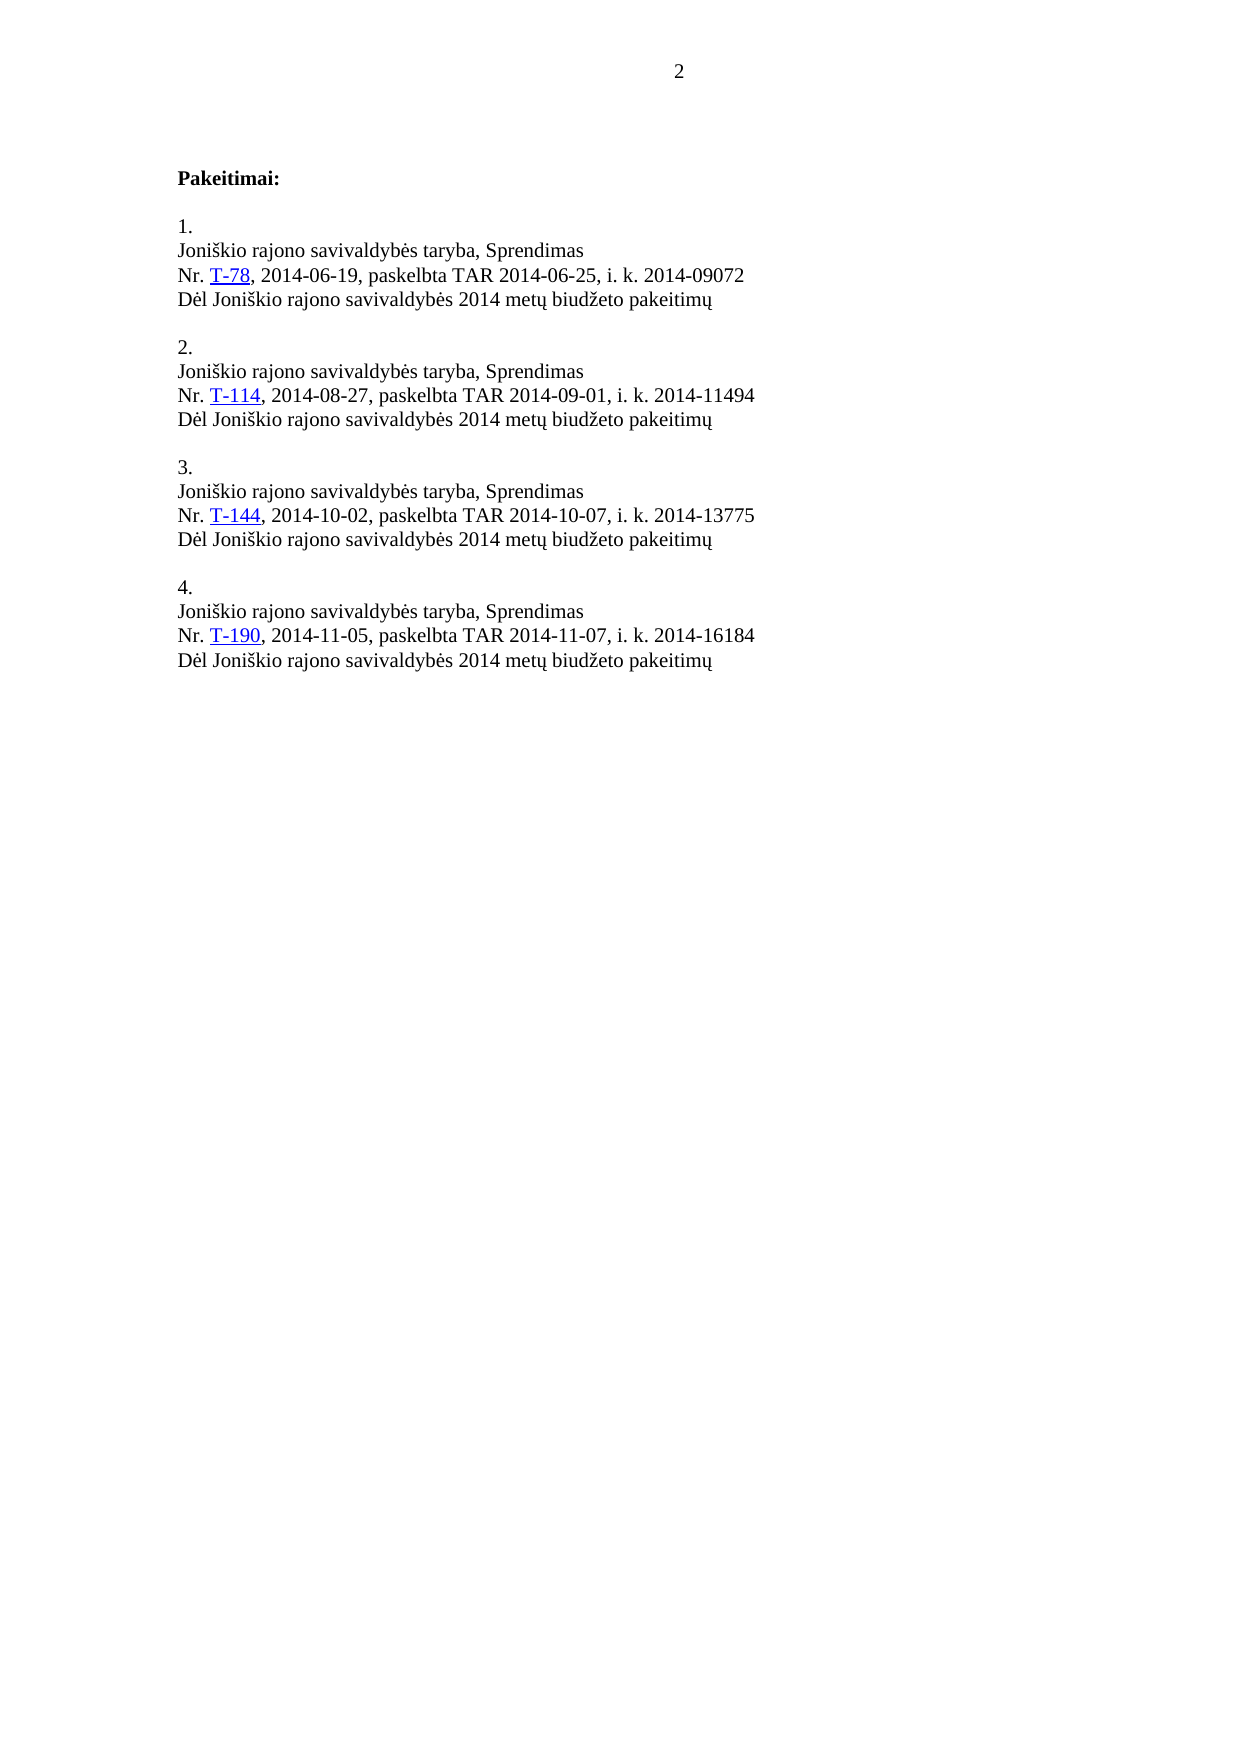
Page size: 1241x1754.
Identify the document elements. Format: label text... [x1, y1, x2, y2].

text Dėl Joniškio rajono savivaldybės 2014 metų biudžeto pakeitimų [177, 407, 1181, 431]
text Joniškio rajono savivaldybės taryba, Sprendimas [177, 359, 1181, 383]
text Joniškio rajono savivaldybės taryba, Sprendimas [177, 599, 1181, 623]
text Dėl Joniškio rajono savivaldybės 2014 metų biudžeto pakeitimų [177, 527, 1181, 551]
text 3. [177, 455, 1181, 479]
text 1. [177, 214, 1181, 238]
text 4. [177, 575, 1181, 599]
text Dėl Joniškio rajono savivaldybės 2014 metų biudžeto pakeitimų [177, 287, 1181, 311]
text Joniškio rajono savivaldybės taryba, Sprendimas [177, 479, 1181, 503]
text 2. [177, 335, 1181, 359]
text Nr. T-114, 2014-08-27, paskelbta TAR 2014-09-01, i. k. 2014-11494 [177, 383, 1181, 407]
text Nr. T-190, 2014-11-05, paskelbta TAR 2014-11-07, i. k. 2014-16184 [177, 623, 1181, 647]
text Dėl Joniškio rajono savivaldybės 2014 metų biudžeto pakeitimų [177, 647, 1181, 672]
text Pakeitimai: [177, 166, 1181, 190]
text Nr. T-78, 2014-06-19, paskelbta TAR 2014-06-25, i. k. 2014-09072 [177, 262, 1181, 287]
text Nr. T-144, 2014-10-02, paskelbta TAR 2014-10-07, i. k. 2014-13775 [177, 503, 1181, 527]
text Joniškio rajono savivaldybės taryba, Sprendimas [177, 238, 1181, 262]
